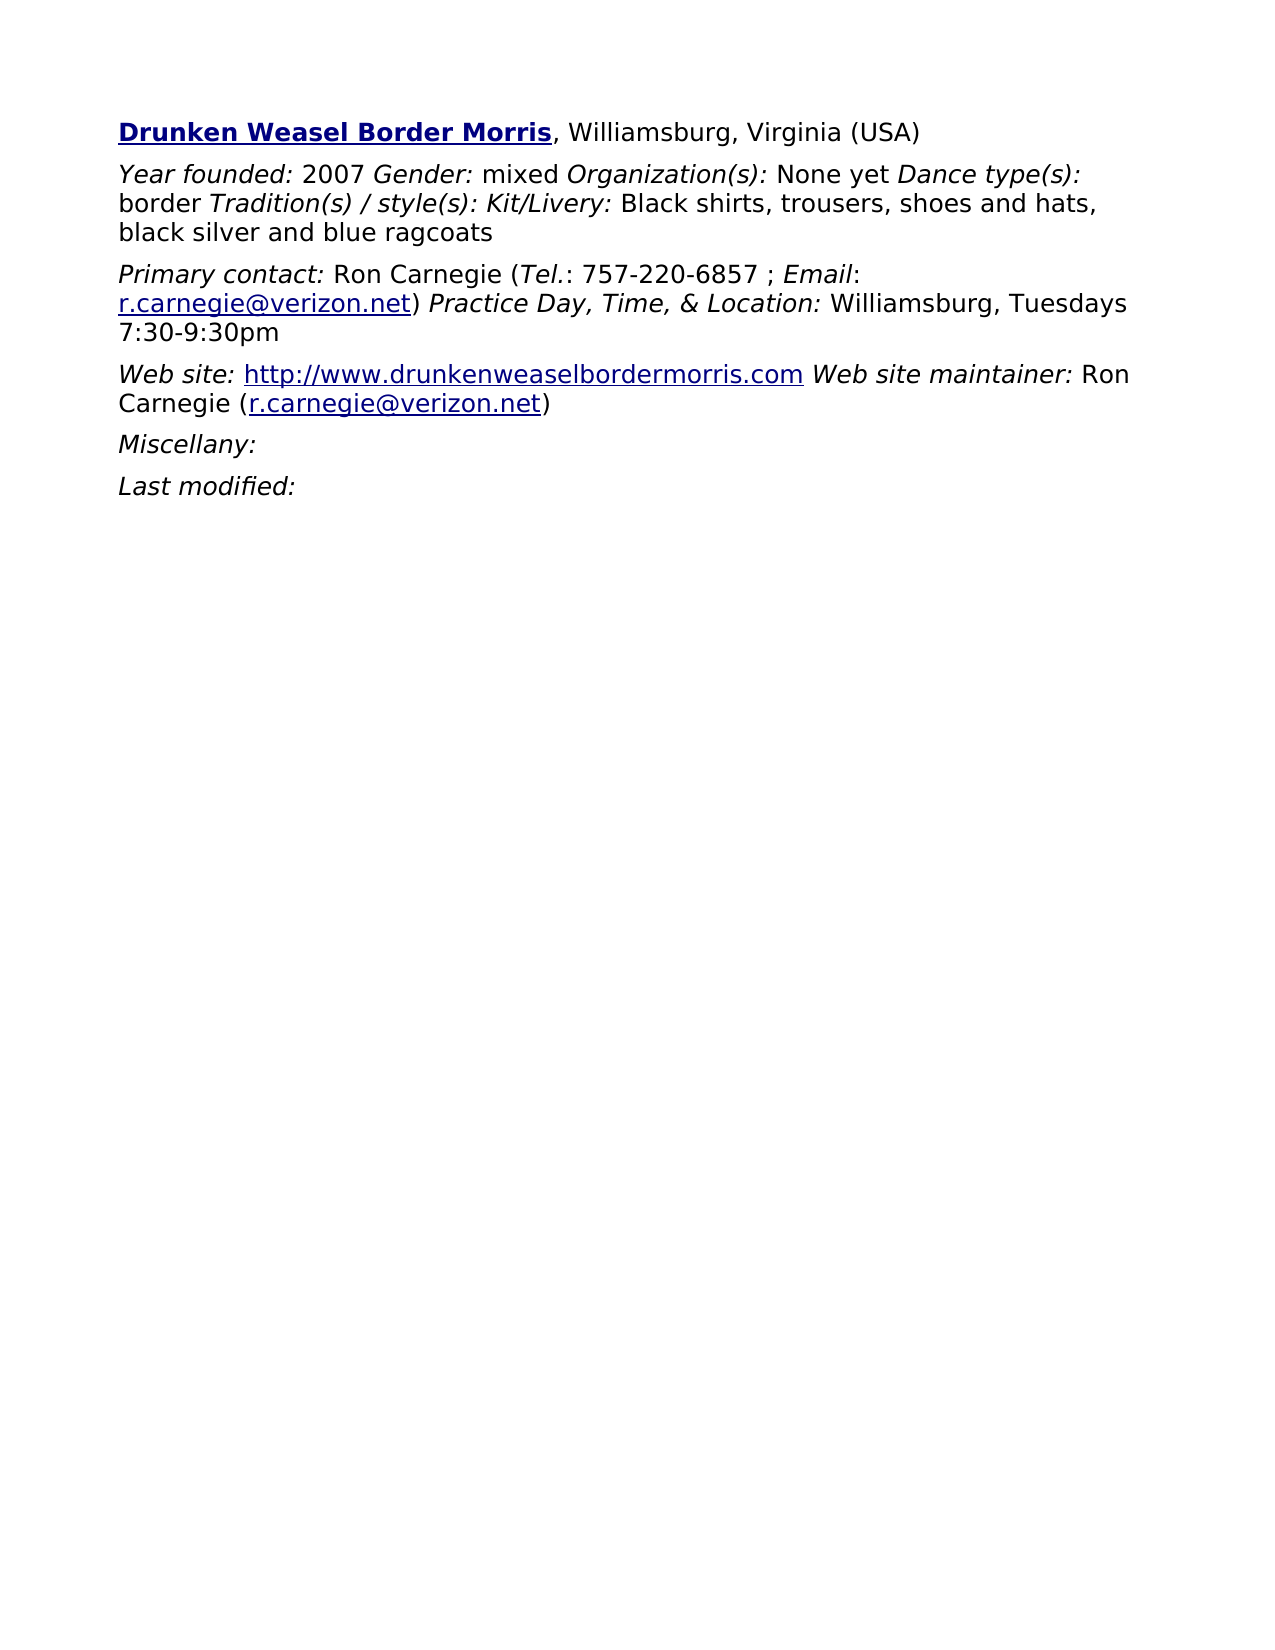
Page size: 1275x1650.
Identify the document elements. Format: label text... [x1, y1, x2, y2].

text Drunken Weasel Border Morris, Williamsburg, Virginia (USA) [118, 118, 1157, 147]
text Web site: http://www.drunkenweaselbordermorris.com Web site maintainer: Ron Carnegie (r.carnegie@verizon.net) [118, 360, 1157, 418]
text Last modified: [118, 472, 1157, 501]
text Year founded: 2007 Gender: mixed Organization(s): None yet Dance type(s): border Tradition(s) / style(s): Kit/Livery: Black shirts, trousers, shoes and hats, black silver and blue ragcoats [118, 160, 1157, 247]
text Miscellany: [118, 431, 1157, 460]
text Primary contact: Ron Carnegie (Tel.: 757-220-6857 ; Email: r.carnegie@verizon.net) Practice Day, Time, & Location: Williamsburg, Tuesdays 7:30-9:30pm [118, 260, 1157, 347]
